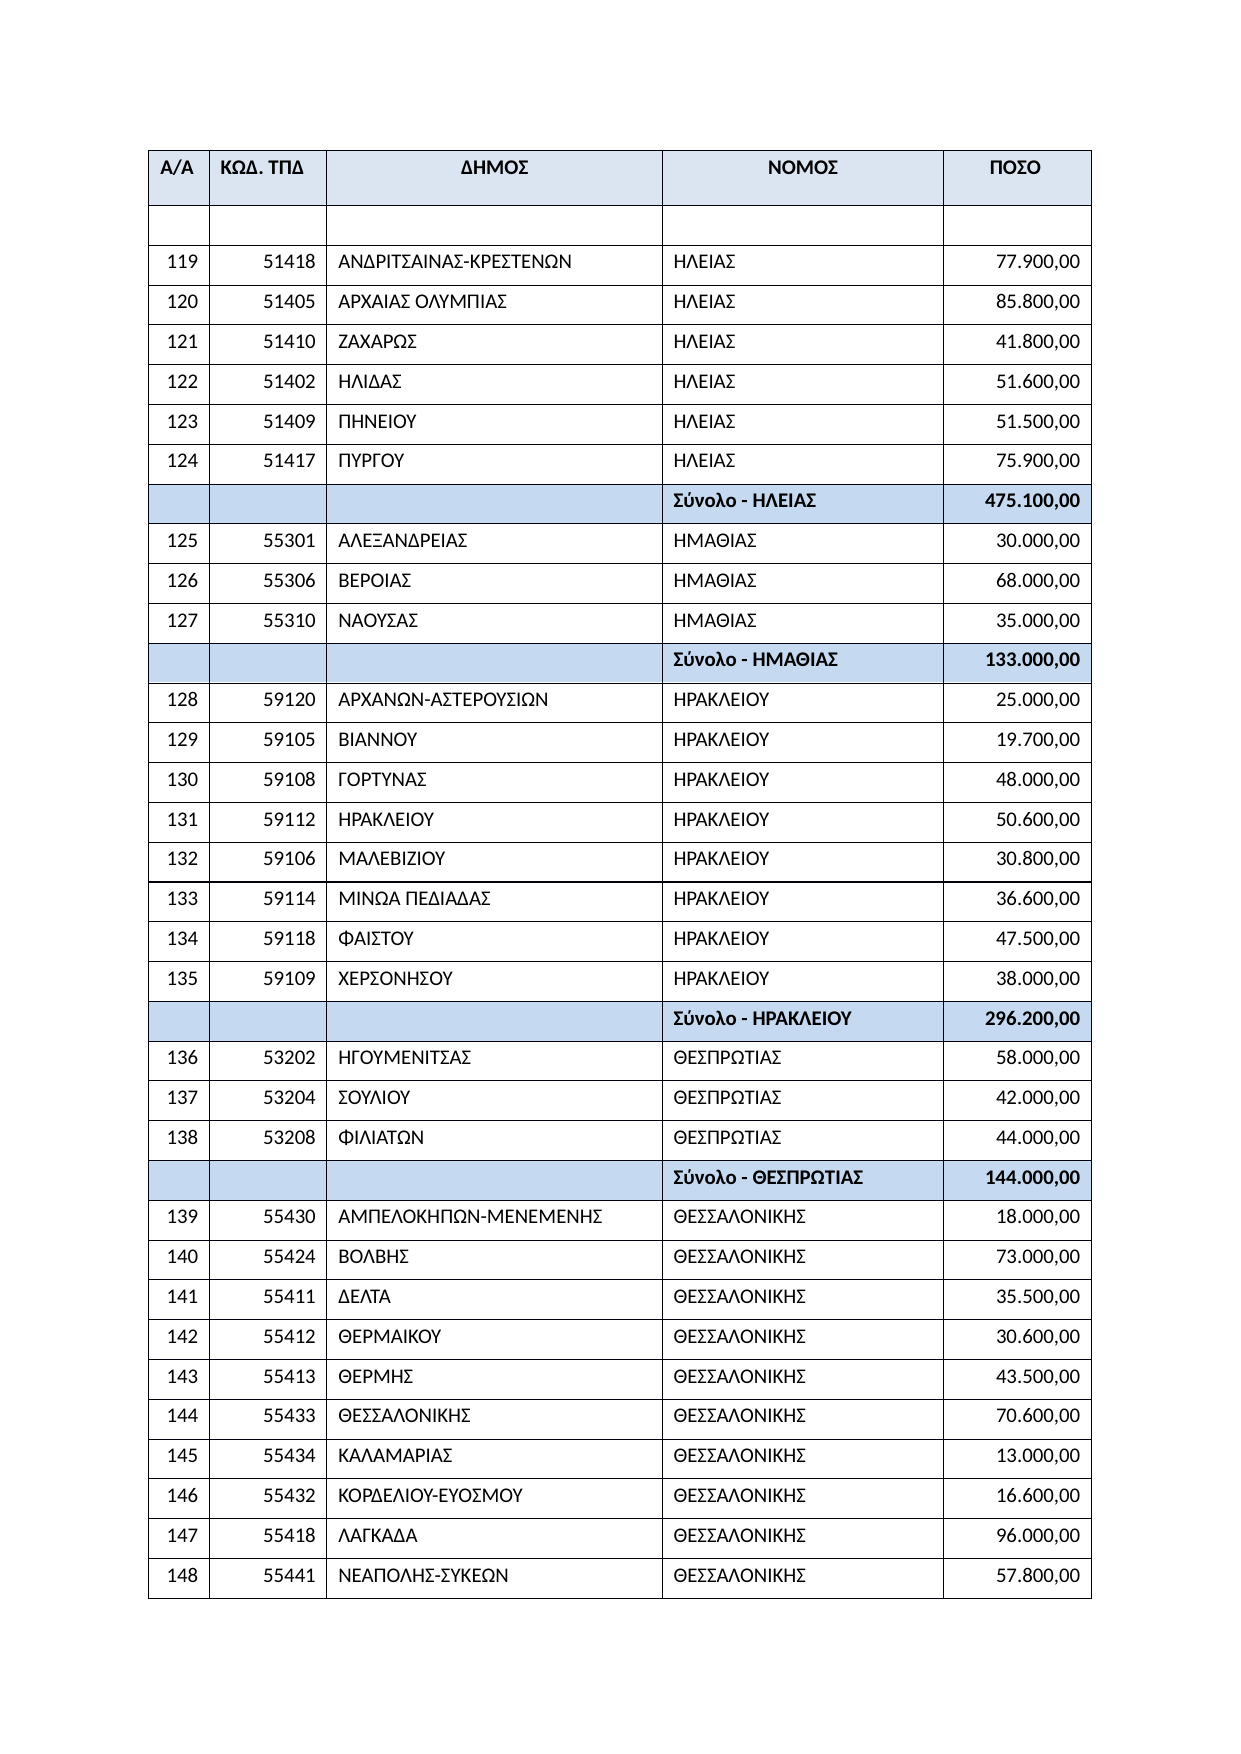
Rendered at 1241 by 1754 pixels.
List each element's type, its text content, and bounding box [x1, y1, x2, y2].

table_cell 148 [149, 1559, 209, 1598]
table_cell 126 [149, 564, 209, 603]
table_cell 55413 [210, 1360, 326, 1399]
table_cell ΗΛΕΙΑΣ [663, 445, 943, 483]
table_cell 55412 [210, 1320, 326, 1359]
table_cell 146 [149, 1479, 209, 1518]
table_cell ΗΛΕΙΑΣ [663, 325, 943, 364]
table_cell ΒΟΛΒΗΣ [327, 1241, 662, 1279]
table_cell 48.000,00 [944, 763, 1091, 802]
table_cell [210, 644, 326, 682]
table_cell [327, 206, 662, 245]
table_cell 129 [149, 723, 209, 762]
table_cell ΗΜΑΘΙΑΣ [663, 564, 943, 603]
table_cell [210, 206, 326, 245]
table_cell 140 [149, 1241, 209, 1279]
table_cell [210, 485, 326, 523]
table_cell 57.800,00 [944, 1559, 1091, 1598]
table_cell 123 [149, 405, 209, 444]
table_cell ΑΜΠΕΛΟΚΗΠΩΝ-ΜΕΝΕΜΕΝΗΣ [327, 1201, 662, 1239]
table_cell 59114 [210, 883, 326, 921]
table_cell 51.600,00 [944, 365, 1091, 404]
table_cell ΘΕΣΣΑΛΟΝΙΚΗΣ [663, 1559, 943, 1598]
table_cell ΦΑΙΣΤΟΥ [327, 922, 662, 961]
table_cell 47.500,00 [944, 922, 1091, 961]
table_cell 145 [149, 1440, 209, 1478]
table_cell ΗΡΑΚΛΕΙΟΥ [327, 803, 662, 842]
table_header ΔΗΜΟΣ [327, 151, 662, 205]
table_cell 133.000,00 [944, 644, 1091, 682]
table_cell 51418 [210, 246, 326, 284]
table_cell 55418 [210, 1519, 326, 1558]
table_cell 68.000,00 [944, 564, 1091, 603]
table_cell 122 [149, 365, 209, 404]
table_cell 55411 [210, 1280, 326, 1319]
table_cell 55430 [210, 1201, 326, 1239]
table_cell 59120 [210, 684, 326, 722]
table_cell [327, 485, 662, 523]
table_cell ΝΕΑΠΟΛΗΣ-ΣΥΚΕΩΝ [327, 1559, 662, 1598]
table_cell 55434 [210, 1440, 326, 1478]
table_cell 137 [149, 1081, 209, 1120]
table_cell [327, 1161, 662, 1200]
table_cell 296.200,00 [944, 1002, 1091, 1041]
table_cell 73.000,00 [944, 1241, 1091, 1279]
table_cell ΘΕΣΠΡΩΤΙΑΣ [663, 1121, 943, 1160]
table_cell 42.000,00 [944, 1081, 1091, 1120]
table_cell 144.000,00 [944, 1161, 1091, 1200]
table_cell 19.700,00 [944, 723, 1091, 762]
table_cell ΑΡΧΑΙΑΣ ΟΛΥΜΠΙΑΣ [327, 286, 662, 324]
table_header A/A [149, 151, 209, 205]
table_cell Σύνολο - ΗΛΕΙΑΣ [663, 485, 943, 523]
table_cell ΘΕΣΣΑΛΟΝΙΚΗΣ [327, 1400, 662, 1438]
table_cell 147 [149, 1519, 209, 1558]
table_cell 144 [149, 1400, 209, 1438]
table_cell ΘΕΣΣΑΛΟΝΙΚΗΣ [663, 1280, 943, 1319]
table_cell 121 [149, 325, 209, 364]
table_cell 475.100,00 [944, 485, 1091, 523]
table_cell ΜΙΝΩΑ ΠΕΔΙΑΔΑΣ [327, 883, 662, 921]
table_cell ΘΕΡΜΑΙΚΟΥ [327, 1320, 662, 1359]
table_cell ΚΑΛΑΜΑΡΙΑΣ [327, 1440, 662, 1478]
table_cell Σύνολο - ΗΡΑΚΛΕΙΟΥ [663, 1002, 943, 1041]
table_cell ΘΕΣΣΑΛΟΝΙΚΗΣ [663, 1400, 943, 1438]
table_cell 43.500,00 [944, 1360, 1091, 1399]
table_cell 128 [149, 684, 209, 722]
table_cell ΛΑΓΚΑΔΑ [327, 1519, 662, 1558]
table_cell ΘΕΣΠΡΩΤΙΑΣ [663, 1081, 943, 1120]
table_cell ΘΕΡΜΗΣ [327, 1360, 662, 1399]
table_cell ΗΛΕΙΑΣ [663, 286, 943, 324]
table_cell 77.900,00 [944, 246, 1091, 284]
table_cell 35.000,00 [944, 604, 1091, 643]
table_cell 75.900,00 [944, 445, 1091, 483]
table_cell 120 [149, 286, 209, 324]
table_cell 55306 [210, 564, 326, 603]
table_cell 55432 [210, 1479, 326, 1518]
table_cell ΘΕΣΣΑΛΟΝΙΚΗΣ [663, 1440, 943, 1478]
table_cell ΠΗΝΕΙΟΥ [327, 405, 662, 444]
table_cell 44.000,00 [944, 1121, 1091, 1160]
table_cell 30.800,00 [944, 843, 1091, 881]
table_cell 35.500,00 [944, 1280, 1091, 1319]
table_cell ΗΜΑΘΙΑΣ [663, 524, 943, 563]
table_cell ΧΕΡΣΟΝΗΣΟΥ [327, 962, 662, 1001]
table_cell 50.600,00 [944, 803, 1091, 842]
table_cell [327, 1002, 662, 1041]
table_cell ΝΑΟΥΣΑΣ [327, 604, 662, 643]
table_cell ΣΟΥΛΙΟΥ [327, 1081, 662, 1120]
table_cell [327, 644, 662, 682]
table_cell ΠΥΡΓΟΥ [327, 445, 662, 483]
table_header ΠΟΣΟ [944, 151, 1091, 205]
table_cell ΜΑΛΕΒΙΖΙΟΥ [327, 843, 662, 881]
table_cell 55433 [210, 1400, 326, 1438]
table_cell ΘΕΣΣΑΛΟΝΙΚΗΣ [663, 1320, 943, 1359]
table_cell ΑΛΕΞΑΝΔΡΕΙΑΣ [327, 524, 662, 563]
table_cell 142 [149, 1320, 209, 1359]
table_cell 55424 [210, 1241, 326, 1279]
table_cell 58.000,00 [944, 1042, 1091, 1080]
table_cell 133 [149, 883, 209, 921]
table_cell 51.500,00 [944, 405, 1091, 444]
table_cell 59108 [210, 763, 326, 802]
table_cell ΔΕΛΤΑ [327, 1280, 662, 1319]
table_cell 59105 [210, 723, 326, 762]
table_cell ΗΡΑΚΛΕΙΟΥ [663, 803, 943, 842]
table_cell 141 [149, 1280, 209, 1319]
table_cell 51402 [210, 365, 326, 404]
table_cell ΗΛΕΙΑΣ [663, 405, 943, 444]
table_cell 59112 [210, 803, 326, 842]
table_cell 85.800,00 [944, 286, 1091, 324]
table_cell 25.000,00 [944, 684, 1091, 722]
table_cell 131 [149, 803, 209, 842]
table_cell ΖΑΧΑΡΩΣ [327, 325, 662, 364]
table_cell 135 [149, 962, 209, 1001]
table_cell [149, 1161, 209, 1200]
table_cell 125 [149, 524, 209, 563]
table_cell 41.800,00 [944, 325, 1091, 364]
table_cell 38.000,00 [944, 962, 1091, 1001]
table_cell ΦΙΛΙΑΤΩΝ [327, 1121, 662, 1160]
table_cell 130 [149, 763, 209, 802]
table_cell 143 [149, 1360, 209, 1399]
table_cell 30.600,00 [944, 1320, 1091, 1359]
table_cell 96.000,00 [944, 1519, 1091, 1558]
table_cell [149, 206, 209, 245]
table_cell 124 [149, 445, 209, 483]
table_cell ΗΡΑΚΛΕΙΟΥ [663, 883, 943, 921]
table_cell [944, 206, 1091, 245]
table_cell 127 [149, 604, 209, 643]
table_cell 13.000,00 [944, 1440, 1091, 1478]
table_cell ΚΟΡΔΕΛΙΟΥ-ΕΥΟΣΜΟΥ [327, 1479, 662, 1518]
table_cell ΘΕΣΣΑΛΟΝΙΚΗΣ [663, 1201, 943, 1239]
table_cell 30.000,00 [944, 524, 1091, 563]
table_cell 16.600,00 [944, 1479, 1091, 1518]
table_cell 59118 [210, 922, 326, 961]
table_cell ΒΙΑΝΝΟΥ [327, 723, 662, 762]
table_cell 53204 [210, 1081, 326, 1120]
table_cell 70.600,00 [944, 1400, 1091, 1438]
table_cell 134 [149, 922, 209, 961]
table_cell ΑΡΧΑΝΩΝ-ΑΣΤΕΡΟΥΣΙΩΝ [327, 684, 662, 722]
table_cell ΗΛΙΔΑΣ [327, 365, 662, 404]
table_cell ΘΕΣΣΑΛΟΝΙΚΗΣ [663, 1360, 943, 1399]
table_cell ΓΟΡΤΥΝΑΣ [327, 763, 662, 802]
table_cell [149, 644, 209, 682]
table_cell 59106 [210, 843, 326, 881]
table_cell 59109 [210, 962, 326, 1001]
table_cell 51417 [210, 445, 326, 483]
table_cell ΗΓΟΥΜΕΝΙΤΣΑΣ [327, 1042, 662, 1080]
table_cell ΘΕΣΣΑΛΟΝΙΚΗΣ [663, 1519, 943, 1558]
table_cell 18.000,00 [944, 1201, 1091, 1239]
table_cell 53202 [210, 1042, 326, 1080]
table_cell [663, 206, 943, 245]
table_cell 132 [149, 843, 209, 881]
table_cell 55301 [210, 524, 326, 563]
table_cell 138 [149, 1121, 209, 1160]
table_cell [149, 1002, 209, 1041]
table_cell ΗΡΑΚΛΕΙΟΥ [663, 684, 943, 722]
table_cell 51405 [210, 286, 326, 324]
table_cell 119 [149, 246, 209, 284]
table_cell ΗΡΑΚΛΕΙΟΥ [663, 922, 943, 961]
table_cell ΘΕΣΠΡΩΤΙΑΣ [663, 1042, 943, 1080]
table_cell 55310 [210, 604, 326, 643]
table_cell ΗΡΑΚΛΕΙΟΥ [663, 763, 943, 802]
table_cell ΗΛΕΙΑΣ [663, 246, 943, 284]
table_cell ΘΕΣΣΑΛΟΝΙΚΗΣ [663, 1479, 943, 1518]
table_cell ΗΜΑΘΙΑΣ [663, 604, 943, 643]
table_cell 51410 [210, 325, 326, 364]
table_cell ΗΛΕΙΑΣ [663, 365, 943, 404]
table_header ΚΩΔ. ΤΠΔ [210, 151, 326, 205]
table_cell [210, 1161, 326, 1200]
table_cell ΒΕΡΟΙΑΣ [327, 564, 662, 603]
table_cell [149, 485, 209, 523]
table_cell 51409 [210, 405, 326, 444]
table_cell 139 [149, 1201, 209, 1239]
table_cell 55441 [210, 1559, 326, 1598]
table_cell ΑΝΔΡΙΤΣΑΙΝΑΣ-ΚΡΕΣΤΕΝΩΝ [327, 246, 662, 284]
table_cell ΗΡΑΚΛΕΙΟΥ [663, 962, 943, 1001]
table_header ΝΟΜΟΣ [663, 151, 943, 205]
table_cell Σύνολο - ΘΕΣΠΡΩΤΙΑΣ [663, 1161, 943, 1200]
table_cell Σύνολο - ΗΜΑΘΙΑΣ [663, 644, 943, 682]
table_cell 53208 [210, 1121, 326, 1160]
table_cell ΗΡΑΚΛΕΙΟΥ [663, 843, 943, 881]
table_cell [210, 1002, 326, 1041]
table_cell ΗΡΑΚΛΕΙΟΥ [663, 723, 943, 762]
table_cell 36.600,00 [944, 883, 1091, 921]
table_cell ΘΕΣΣΑΛΟΝΙΚΗΣ [663, 1241, 943, 1279]
table_cell 136 [149, 1042, 209, 1080]
